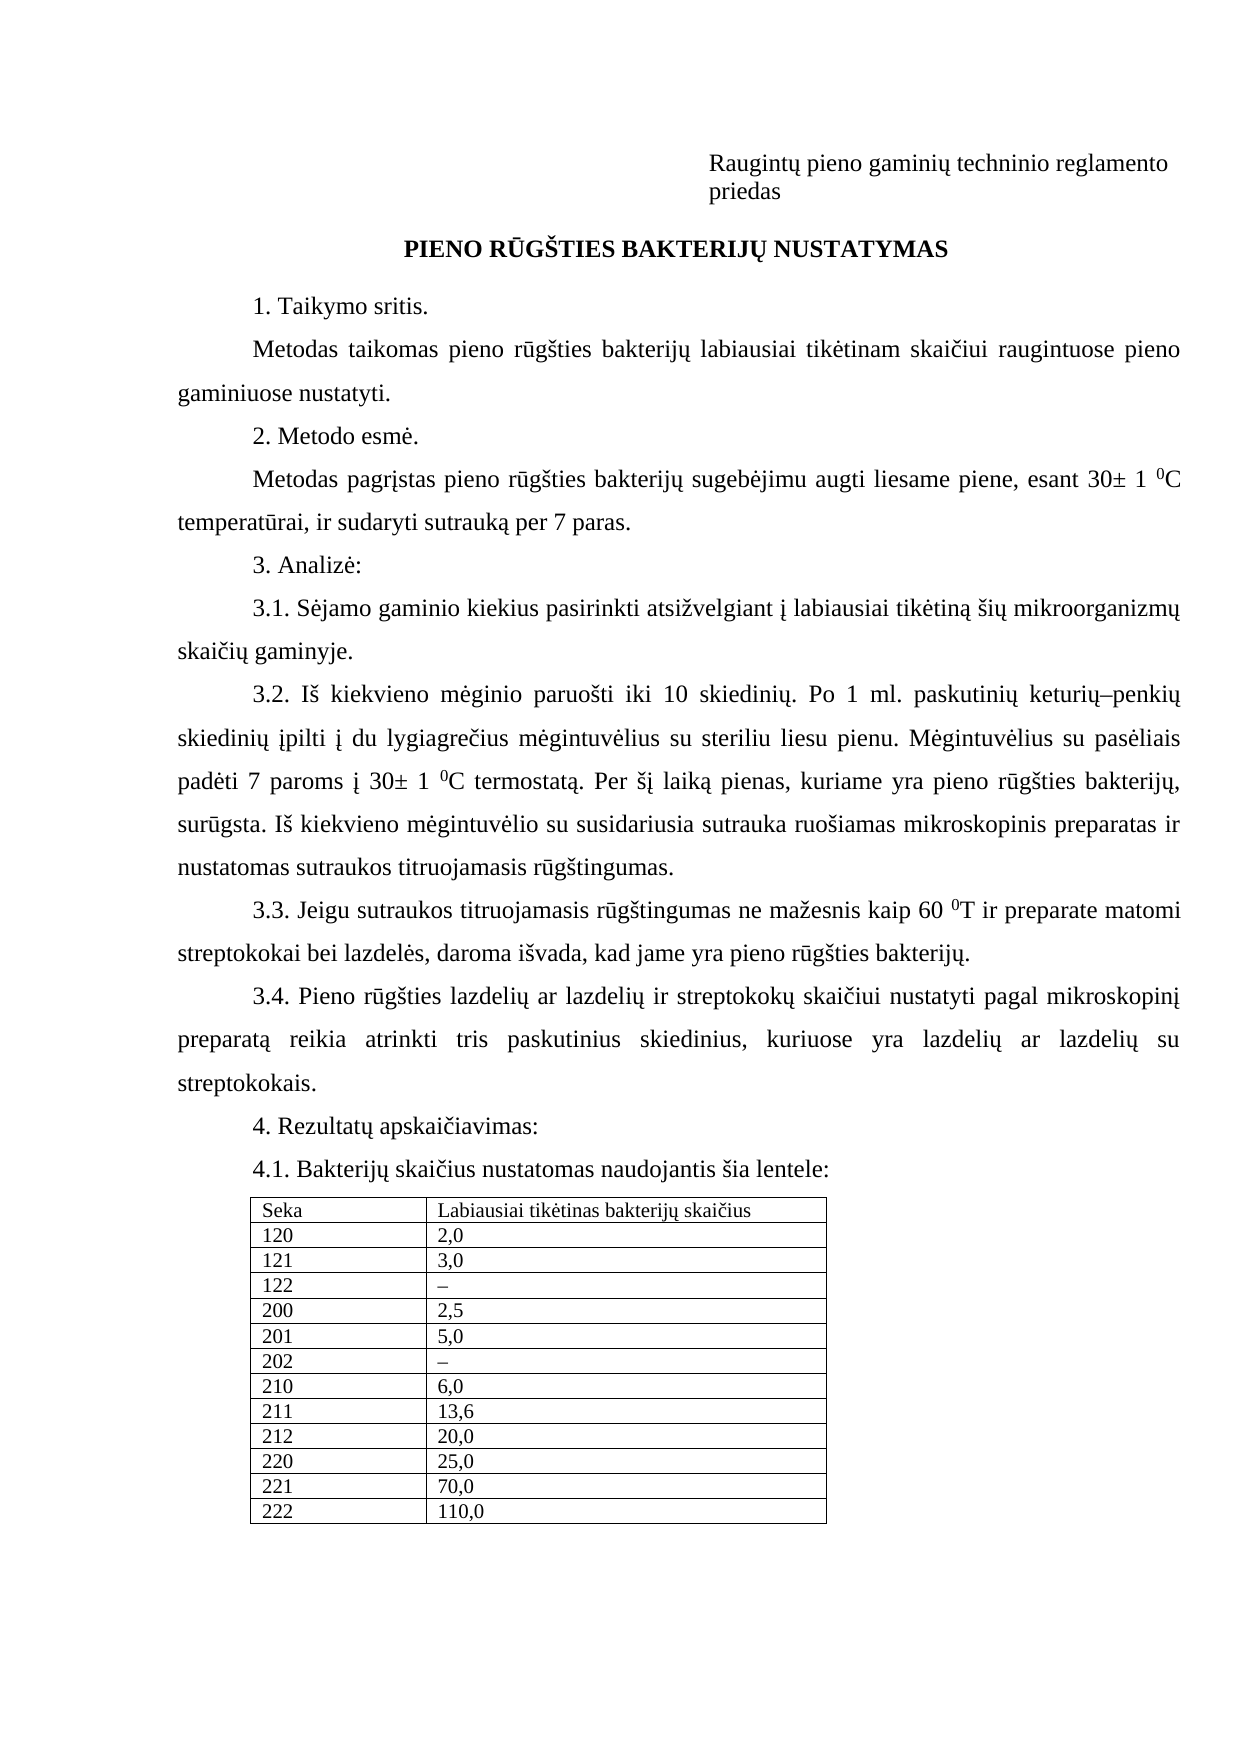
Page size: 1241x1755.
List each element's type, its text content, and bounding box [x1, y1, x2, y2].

table_cell 220 [251, 1449, 426, 1473]
text 3. Analizė: [177, 550, 1181, 579]
text Metodas taikomas pieno rūgšties bakterijų labiausiai tikėtinam skaičiui raugintuose pieno gaminiuose nustatyti. [177, 334, 1181, 406]
table_header Labiausiai tikėtinas bakterijų skaičius [427, 1198, 826, 1222]
table_cell 221 [251, 1474, 426, 1498]
text 3.2. Iš kiekvieno mėginio paruošti iki 10 skiedinių. Po 1 ml. paskutinių keturių–penkių skiedinių įpilti į du lygiagrečius mėgintuvėlius su steriliu liesu pienu. Mėgintuvėlius su pasėliais padėti 7 paroms į 30± 1 0C termostatą. Per šį laiką pienas, kuriame yra pieno rūgšties bakterijų, surūgsta. Iš kiekvieno mėgintuvėlio su susidariusia sutrauka ruošiamas mikroskopinis preparatas ir nustatomas sutraukos titruojamasis rūgštingumas. [177, 679, 1181, 881]
table_cell – [427, 1349, 826, 1373]
table_cell 6,0 [427, 1374, 826, 1398]
table_cell 70,0 [427, 1474, 826, 1498]
table_cell 25,0 [427, 1449, 826, 1473]
text 3.3. Jeigu sutraukos titruojamasis rūgštingumas ne mažesnis kaip 60 0T ir preparate matomi streptokokai bei lazdelės, daroma išvada, kad jame yra pieno rūgšties bakterijų. [177, 895, 1181, 967]
text 2. Metodo esmė. [177, 421, 1181, 449]
table_cell 13,6 [427, 1399, 826, 1423]
table_cell 5,0 [427, 1324, 826, 1348]
table_cell 201 [251, 1324, 426, 1348]
table_cell 20,0 [427, 1424, 826, 1448]
table_cell 202 [251, 1349, 426, 1373]
table_cell 2,0 [427, 1223, 826, 1247]
table_cell – [427, 1273, 826, 1297]
text PIENO RŪGŠTIES BAKTERIJŲ NUSTATYMAS [177, 234, 1181, 263]
table_cell 211 [251, 1399, 426, 1423]
table_cell 2,5 [427, 1299, 826, 1322]
text 3.4. Pieno rūgšties lazdelių ar lazdelių ir streptokokų skaičiui nustatyti pagal mikroskopinį preparatą reikia atrinkti tris paskutinius skiedinius, kuriuose yra lazdelių ar lazdelių su streptokokais. [177, 981, 1181, 1096]
table_cell 121 [251, 1248, 426, 1272]
text 1. Taikymo sritis. [177, 291, 1181, 320]
table_cell 120 [251, 1223, 426, 1247]
table_cell 3,0 [427, 1248, 826, 1272]
text Raugintų pieno gaminių techninio reglamento [709, 148, 1181, 176]
text 4.1. Bakterijų skaičius nustatomas naudojantis šia lentele: [177, 1154, 1181, 1183]
text 4. Rezultatų apskaičiavimas: [177, 1111, 1181, 1139]
table_cell 122 [251, 1273, 426, 1297]
table_cell 200 [251, 1299, 426, 1322]
table_cell 210 [251, 1374, 426, 1398]
table_cell 212 [251, 1424, 426, 1448]
table_header Seka [251, 1198, 426, 1222]
text priedas [177, 176, 1181, 205]
table_cell 222 [251, 1499, 426, 1523]
table_cell 110,0 [427, 1499, 826, 1523]
text Metodas pagrįstas pieno rūgšties bakterijų sugebėjimu augti liesame piene, esant 30± 1 0C temperatūrai, ir sudaryti sutrauką per 7 paras. [177, 464, 1181, 536]
text 3.1. Sėjamo gaminio kiekius pasirinkti atsižvelgiant į labiausiai tikėtiną šių mikroorganizmų skaičių gaminyje. [177, 593, 1181, 665]
